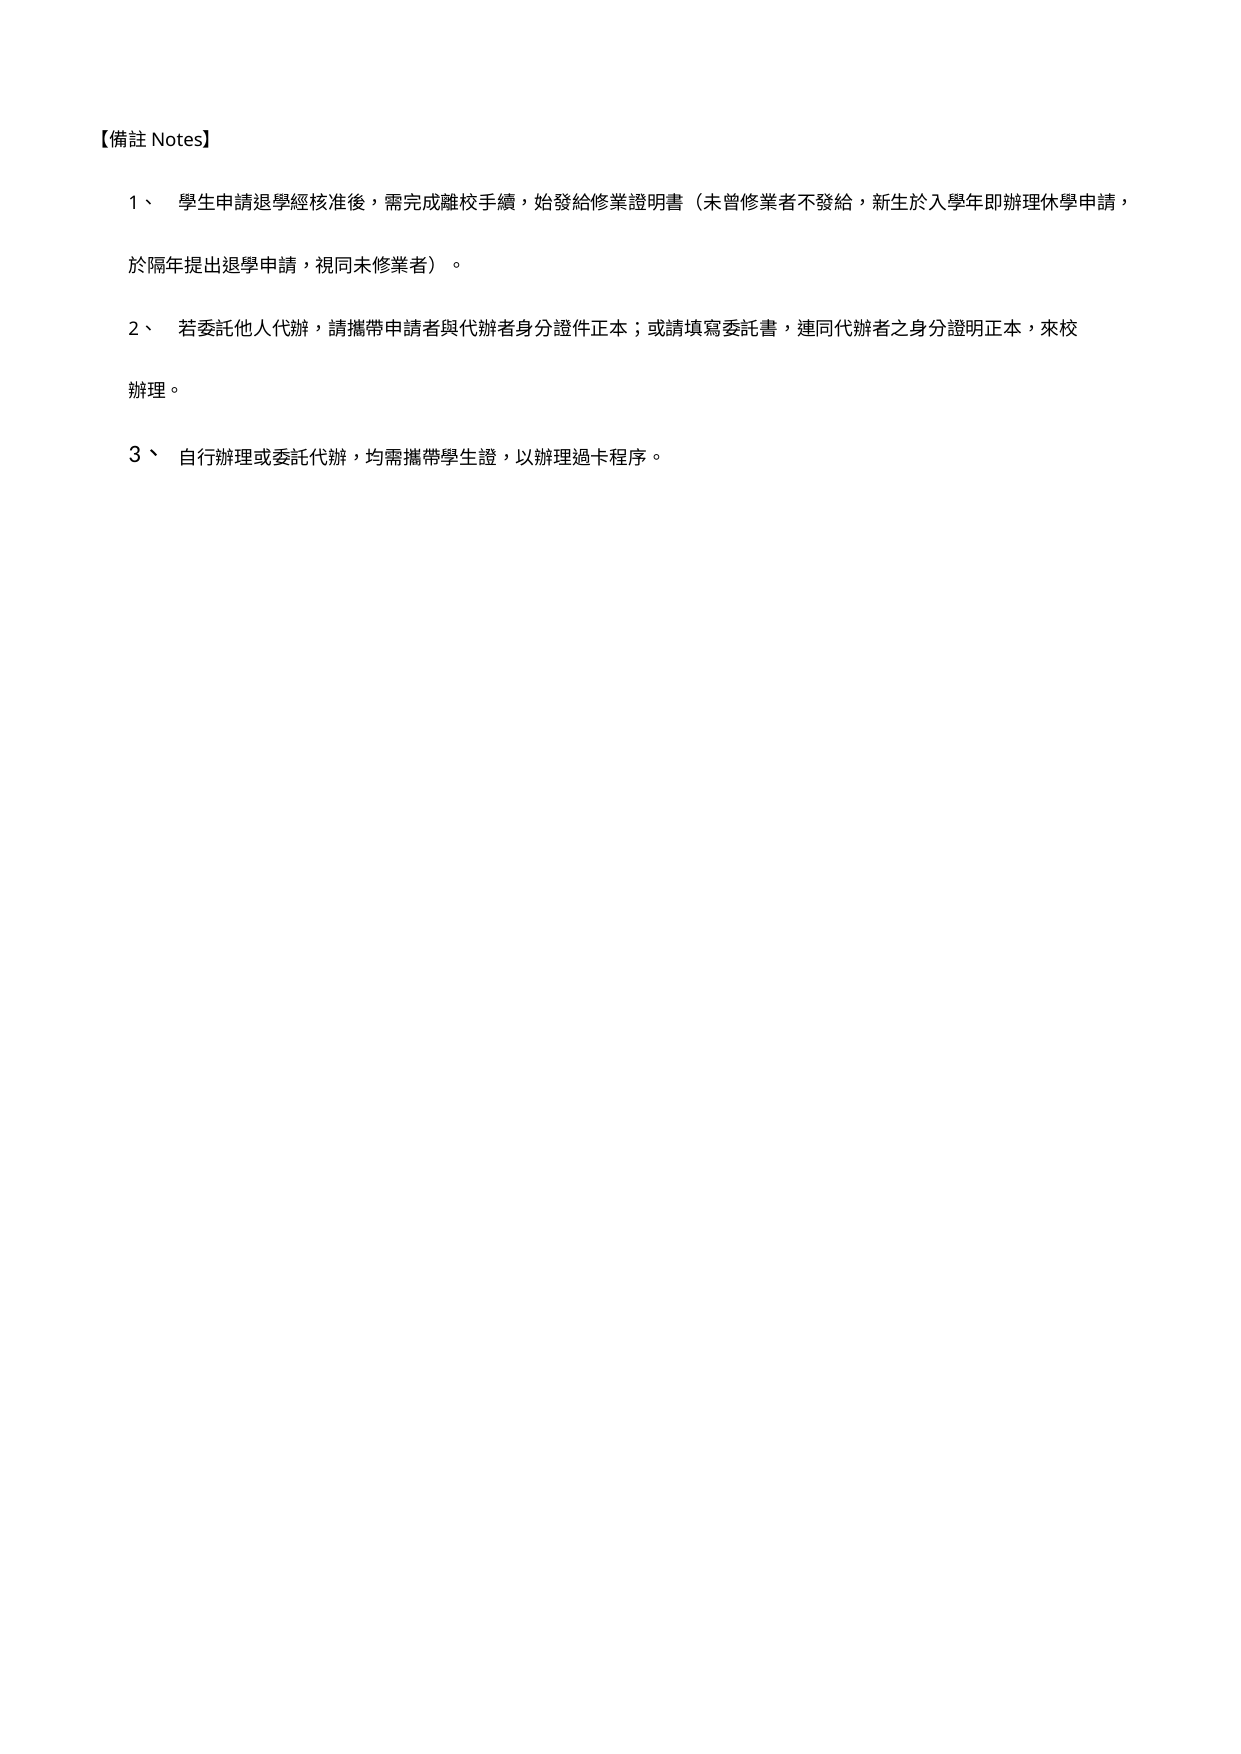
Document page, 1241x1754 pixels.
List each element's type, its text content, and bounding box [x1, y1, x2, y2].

list 自行辦理或委託代辦，均需攜帶學生證，以辦理過卡程序。 [128, 410, 1081, 473]
text 【備註 Notes】 [90, 96, 1168, 158]
list 學生申請退學經核准後，需完成離校手續，始發給修業證明書（未曾修業者不發給，新生於入學年即辦理休學申請，於隔年提出退學申請，視同未修業者）。 [128, 159, 1153, 284]
list 若委託他人代辦，請攜帶申請者與代辦者身分證件正本；或請填寫委託書，連同代辦者之身分證明正本，來校辦理。 [128, 285, 1081, 410]
